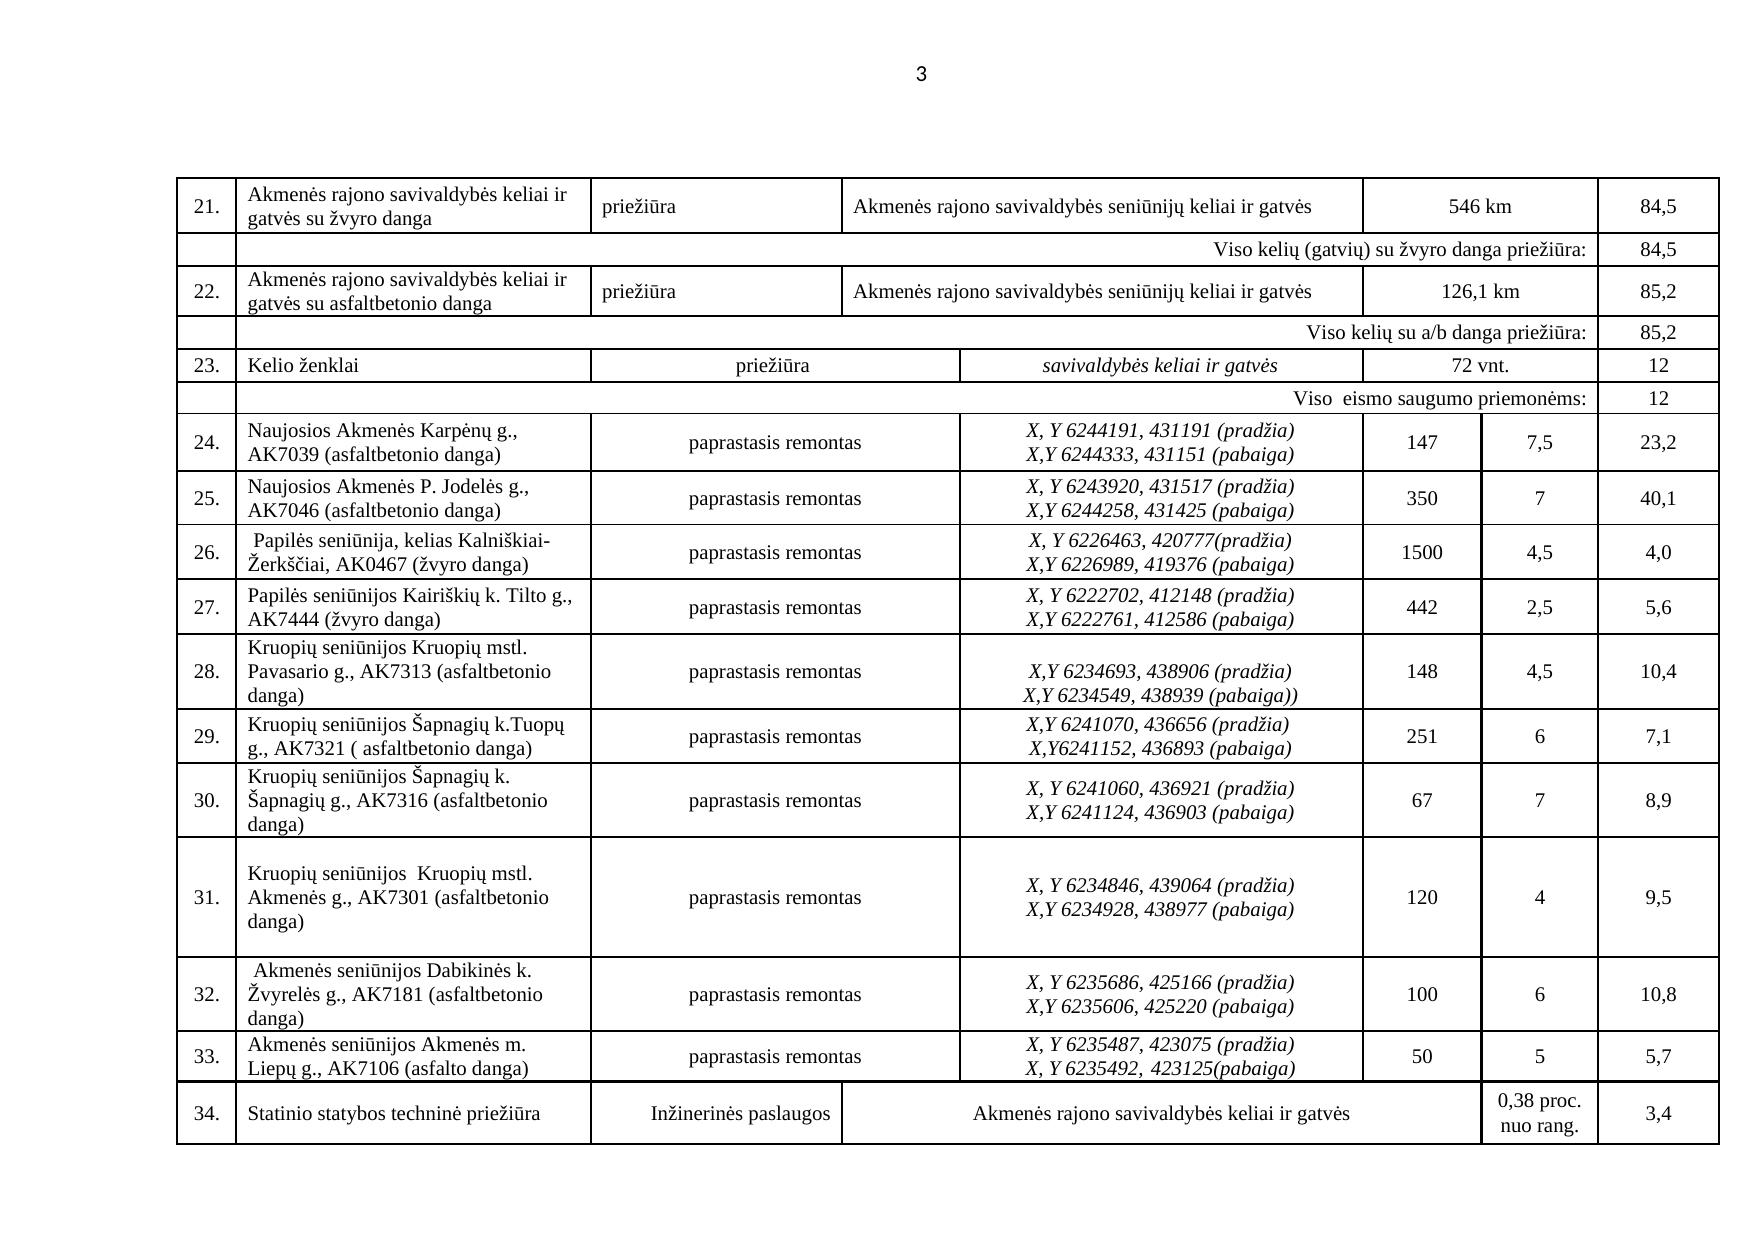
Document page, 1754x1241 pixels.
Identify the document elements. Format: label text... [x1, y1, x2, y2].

table_cell Viso eismo saugumo priemonėms: [237, 383, 1597, 413]
table_cell 28. [178, 635, 235, 707]
table_cell X, Y 6241060, 436921 (pradžia) X,Y 6241124, 436903 (pabaiga) [961, 764, 1362, 836]
table_cell 7,1 [1599, 710, 1718, 762]
table_cell 50 [1364, 1032, 1480, 1080]
table_cell 10,8 [1599, 958, 1718, 1030]
table_cell paprastasis remontas [592, 525, 959, 578]
table_cell X,Y 6234693, 438906 (pradžia) X,Y 6234549, 438939 (pabaiga)) [961, 635, 1362, 707]
table_cell [1720, 836, 1742, 930]
table_cell [1720, 470, 1742, 524]
table_cell X, Y 6235487, 423075 (pradžia) X, Y 6235492, 423125(pabaiga) [961, 1032, 1362, 1080]
table_cell [1720, 633, 1742, 707]
table_cell 40,1 [1599, 472, 1718, 524]
table_cell 26. [178, 525, 235, 578]
table_cell 2,5 [1483, 580, 1597, 633]
table_cell Viso kelių su a/b danga priežiūra: [237, 317, 1597, 348]
table_cell 29. [178, 710, 235, 762]
table_cell 27. [178, 580, 235, 633]
table_cell Kruopių seniūnijos Kruopių mstl. Pavasario g., AK7313 (asfaltbetonio danga) [237, 635, 590, 707]
table_cell [1720, 708, 1742, 762]
table_cell Naujosios Akmenės Karpėnų g., AK7039 (asfaltbetonio danga) [237, 414, 590, 469]
table_cell 6 [1483, 958, 1597, 1030]
table_cell 6 [1483, 710, 1597, 762]
table_cell [1720, 177, 1742, 232]
table_cell 21. [178, 179, 235, 232]
table_cell 12 [1599, 350, 1718, 381]
table_cell Statinio statybos techninė priežiūra [237, 1083, 590, 1143]
table_cell paprastasis remontas [592, 635, 959, 707]
table_cell [1720, 315, 1742, 348]
table_cell [1720, 930, 1742, 956]
table_cell 25. [178, 472, 235, 524]
table_cell [178, 383, 235, 413]
table_cell [1720, 265, 1742, 315]
table_cell [1720, 381, 1742, 413]
table_cell X,Y 6241070, 436656 (pradžia) X,Y6241152, 436893 (pabaiga) [961, 710, 1362, 762]
table_cell [178, 317, 235, 348]
table_cell [1720, 413, 1742, 469]
table_cell 8,9 [1599, 764, 1718, 836]
table_cell 3,4 [1599, 1083, 1718, 1143]
table_cell savivaldybės keliai ir gatvės [961, 350, 1362, 381]
table_cell Viso kelių (gatvių) su žvyro danga priežiūra: [237, 234, 1597, 265]
table_cell 100 [1364, 958, 1480, 1030]
table_cell [178, 234, 235, 265]
table_cell 84,5 [1599, 234, 1718, 265]
table_cell X, Y 6235686, 425166 (pradžia) X,Y 6235606, 425220 (pabaiga) [961, 958, 1362, 1030]
table_cell 85,2 [1599, 317, 1718, 348]
table_cell Inžinerinės paslaugos [592, 1083, 841, 1143]
table_cell 9,5 [1599, 838, 1718, 956]
table_cell Akmenės rajono savivaldybės seniūnijų keliai ir gatvės [843, 267, 1362, 315]
table_cell 23. [178, 350, 235, 381]
table_cell X, Y 6226463, 420777(pradžia) X,Y 6226989, 419376 (pabaiga) [961, 525, 1362, 578]
table_cell paprastasis remontas [592, 710, 959, 762]
table_cell 4,5 [1483, 525, 1597, 578]
table_cell X, Y 6243920, 431517 (pradžia) X,Y 6244258, 431425 (pabaiga) [961, 472, 1362, 524]
table_cell [1720, 348, 1742, 381]
table_cell 10,4 [1599, 635, 1718, 707]
table_cell 84,5 [1599, 179, 1718, 232]
table_cell 12 [1599, 383, 1718, 413]
table_cell Kruopių seniūnijos Šapnagių k. Šapnagių g., AK7316 (asfaltbetonio danga) [237, 764, 590, 836]
table_cell Akmenės rajono savivaldybės keliai ir gatvės su asfaltbetonio danga [237, 267, 590, 315]
table_cell 4,5 [1483, 635, 1597, 707]
table_cell [1720, 762, 1742, 836]
table_cell [1720, 524, 1742, 578]
table_cell 5,6 [1599, 580, 1718, 633]
table_cell 4,0 [1599, 525, 1718, 578]
table_cell 85,2 [1599, 267, 1718, 315]
table_cell paprastasis remontas [592, 764, 959, 836]
table_cell 32. [178, 958, 235, 1030]
table_cell 23,2 [1599, 414, 1718, 469]
table_cell Akmenės rajono savivaldybės keliai ir gatvės su žvyro danga [237, 179, 590, 232]
table_cell paprastasis remontas [592, 838, 959, 956]
table_cell 442 [1364, 580, 1480, 633]
table_cell 251 [1364, 710, 1480, 762]
table_cell 72 vnt. [1364, 350, 1597, 381]
table_cell 4 [1483, 838, 1597, 956]
table_cell 126,1 km [1364, 267, 1597, 315]
table_cell 5,7 [1599, 1032, 1718, 1080]
table_cell 24. [178, 414, 235, 469]
table_cell 1500 [1364, 525, 1480, 578]
table_cell 148 [1364, 635, 1480, 707]
table_cell [1720, 956, 1742, 1030]
table_cell X, Y 6234846, 439064 (pradžia) X,Y 6234928, 438977 (pabaiga) [961, 838, 1362, 956]
table_cell Akmenės rajono savivaldybės keliai ir gatvės [843, 1083, 1480, 1143]
table_cell 7 [1483, 472, 1597, 524]
table_cell [1720, 232, 1742, 265]
table_cell 67 [1364, 764, 1480, 836]
table_cell paprastasis remontas [592, 414, 959, 469]
table_cell 30. [178, 764, 235, 836]
table_cell paprastasis remontas [592, 1032, 959, 1080]
table_cell Akmenės seniūnijos Dabikinės k. Žvyrelės g., AK7181 (asfaltbetonio danga) [237, 958, 590, 1030]
table_cell priežiūra [592, 267, 841, 315]
table_cell paprastasis remontas [592, 580, 959, 633]
table_cell 0,38 proc. nuo rang. [1483, 1083, 1597, 1143]
table_cell paprastasis remontas [592, 472, 959, 524]
table_cell Akmenės rajono savivaldybės seniūnijų keliai ir gatvės [843, 179, 1362, 232]
table_cell 546 km [1364, 179, 1597, 232]
table_cell priežiūra [592, 179, 841, 232]
table_cell priežiūra [592, 350, 959, 381]
table_cell [1720, 1080, 1742, 1143]
table_cell 147 [1364, 414, 1480, 469]
table_cell 33. [178, 1032, 235, 1080]
table_cell X, Y 6222702, 412148 (pradžia) X,Y 6222761, 412586 (pabaiga) [961, 580, 1362, 633]
table_cell Naujosios Akmenės P. Jodelės g., AK7046 (asfaltbetonio danga) [237, 472, 590, 524]
table_cell Kruopių seniūnijos Kruopių mstl. Akmenės g., AK7301 (asfaltbetonio danga) [237, 838, 590, 956]
table_cell Papilės seniūnijos Kairiškių k. Tilto g., AK7444 (žvyro danga) [237, 580, 590, 633]
table_cell 7,5 [1483, 414, 1597, 469]
table_cell 350 [1364, 472, 1480, 524]
table_cell 22. [178, 267, 235, 315]
table_cell Kruopių seniūnijos Šapnagių k.Tuopų g., AK7321 ( asfaltbetonio danga) [237, 710, 590, 762]
table_cell paprastasis remontas [592, 958, 959, 1030]
table_cell [1720, 1030, 1742, 1080]
table_cell 34. [178, 1083, 235, 1143]
table_cell Akmenės seniūnijos Akmenės m. Liepų g., AK7106 (asfalto danga) [237, 1032, 590, 1080]
table_cell Papilės seniūnija, kelias Kalniškiai-Žerkščiai, AK0467 (žvyro danga) [237, 525, 590, 578]
table_cell 7 [1483, 764, 1597, 836]
table_cell 120 [1364, 838, 1480, 956]
table_cell Kelio ženklai [237, 350, 590, 381]
table_cell 31. [178, 838, 235, 956]
table_cell X, Y 6244191, 431191 (pradžia) X,Y 6244333, 431151 (pabaiga) [961, 414, 1362, 469]
table_cell 5 [1483, 1032, 1597, 1080]
table_cell [1720, 578, 1742, 633]
